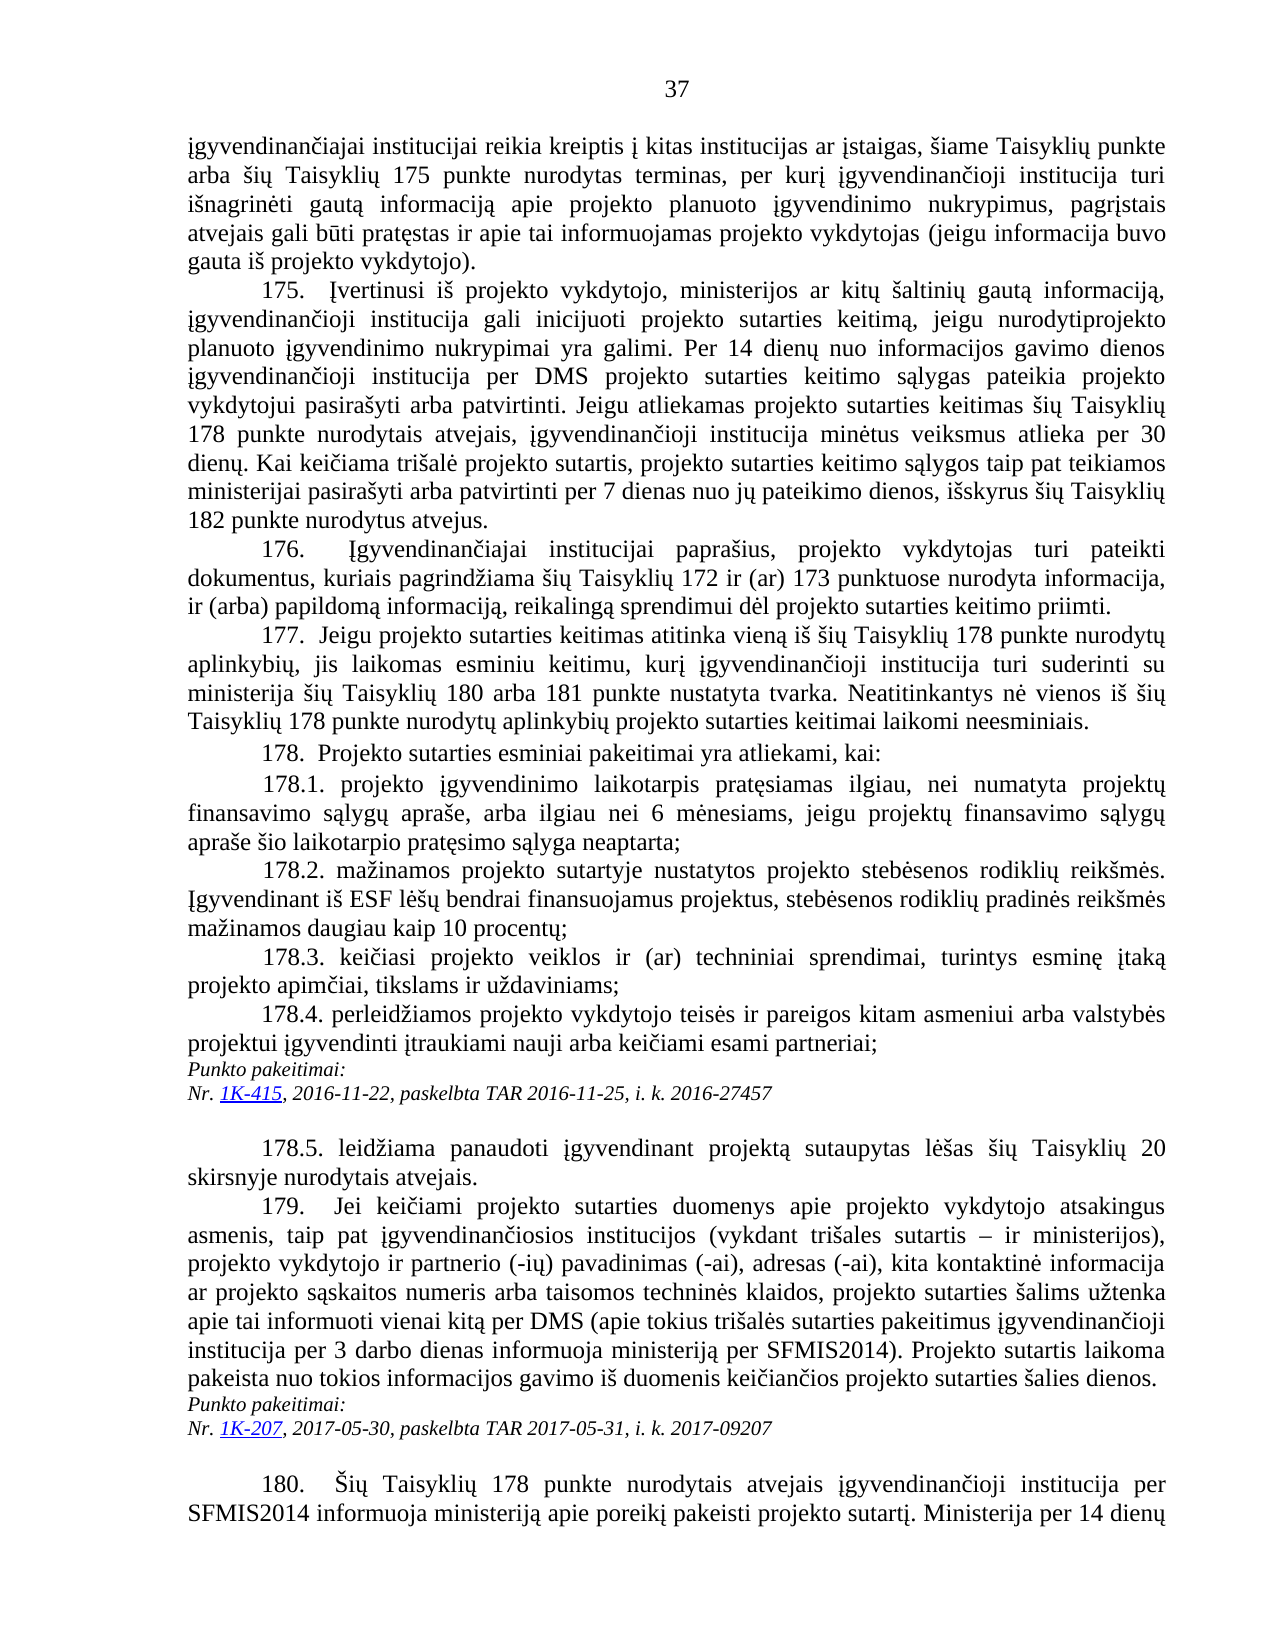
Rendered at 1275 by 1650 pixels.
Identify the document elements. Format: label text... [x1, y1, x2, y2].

text 178.1. projekto įgyvendinimo laikotarpis pratęsiamas ilgiau, nei numatyta projektų finansavimo sąlygų apraše, arba ilgiau nei 6 mėnesiams, jeigu projektų finansavimo sąlygų apraše šio laikotarpio pratęsimo sąlyga neaptarta; [187, 769, 1167, 855]
text 175. Įvertinusi iš projekto vykdytojo, ministerijos ar kitų šaltinių gautą informaciją, įgyvendinančioji institucija gali inicijuoti projekto sutarties keitimą, jeigu nurodytiprojekto planuoto įgyvendinimo nukrypimai yra galimi. Per 14 dienų nuo informacijos gavimo dienos įgyvendinančioji institucija per DMS projekto sutarties keitimo sąlygas pateikia projekto vykdytojui pasirašyti arba patvirtinti. Jeigu atliekamas projekto sutarties keitimas šių Taisyklių 178 punkte nurodytais atvejais, įgyvendinančioji institucija minėtus veiksmus atlieka per 30 dienų. Kai keičiama trišalė projekto sutartis, projekto sutarties keitimo sąlygos taip pat teikiamos ministerijai pasirašyti arba patvirtinti per 7 dienas nuo jų pateikimo dienos, išskyrus šių Taisyklių 182 punkte nurodytus atvejus. [187, 275, 1167, 534]
text Nr. 1K-415, 2016-11-22, paskelbta TAR 2016-11-25, i. k. 2016-27457 [187, 1081, 1167, 1105]
text 177. Jeigu projekto sutarties keitimas atitinka vieną iš šių Taisyklių 178 punkte nurodytų aplinkybių, jis laikomas esminiu keitimu, kurį įgyvendinančioji institucija turi suderinti su ministerija šių Taisyklių 180 arba 181 punkte nustatyta tvarka. Neatitinkantys nė vienos iš šių Taisyklių 178 punkte nurodytų aplinkybių projekto sutarties keitimai laikomi neesminiais. [187, 620, 1167, 735]
text 178.2. mažinamos projekto sutartyje nustatytos projekto stebėsenos rodiklių reikšmės. Įgyvendinant iš ESF lėšų bendrai finansuojamus projektus, stebėsenos rodiklių pradinės reikšmės mažinamos daugiau kaip 10 procentų; [187, 855, 1167, 942]
text įgyvendinančiajai institucijai reikia kreiptis į kitas institucijas ar įstaigas, šiame Taisyklių punkte arba šių Taisyklių 175 punkte nurodytas terminas, per kurį įgyvendinančioji institucija turi išnagrinėti gautą informaciją apie projekto planuoto įgyvendinimo nukrypimus, pagrįstais atvejais gali būti pratęstas ir apie tai informuojamas projekto vykdytojas (jeigu informacija buvo gauta iš projekto vykdytojo). [187, 131, 1167, 275]
text 176. Įgyvendinančiajai institucijai paprašius, projekto vykdytojas turi pateikti dokumentus, kuriais pagrindžiama šių Taisyklių 172 ir (ar) 173 punktuose nurodyta informacija, ir (arba) papildomą informaciją, reikalingą sprendimui dėl projekto sutarties keitimo priimti. [187, 534, 1167, 620]
text Punkto pakeitimai: [187, 1392, 1167, 1416]
text 180. Šių Taisyklių 178 punkte nurodytais atvejais įgyvendinančioji institucija per SFMIS2014 informuoja ministeriją apie poreikį pakeisti projekto sutartį. Ministerija per 14 dienų [187, 1469, 1167, 1527]
text 179. Jei keičiami projekto sutarties duomenys apie projekto vykdytojo atsakingus asmenis, taip pat įgyvendinančiosios institucijos (vykdant trišales sutartis – ir ministerijos), projekto vykdytojo ir partnerio (-ių) pavadinimas (-ai), adresas (-ai), kita kontaktinė informacija ar projekto sąskaitos numeris arba taisomos techninės klaidos, projekto sutarties šalims užtenka apie tai informuoti vienai kitą per DMS (apie tokius trišalės sutarties pakeitimus įgyvendinančioji institucija per 3 darbo dienas informuoja ministeriją per SFMIS2014). Projekto sutartis laikoma pakeista nuo tokios informacijos gavimo iš duomenis keičiančios projekto sutarties šalies dienos. [187, 1191, 1167, 1392]
text Nr. 1K-207, 2017-05-30, paskelbta TAR 2017-05-31, i. k. 2017-09207 [187, 1416, 1167, 1440]
text 178.3. keičiasi projekto veiklos ir (ar) techniniai sprendimai, turintys esminę įtaką projekto apimčiai, tikslams ir uždaviniams; [187, 942, 1167, 999]
text 178.5. leidžiama panaudoti įgyvendinant projektą sutaupytas lėšas šių Taisyklių 20 skirsnyje nurodytais atvejais. [187, 1133, 1167, 1191]
text 178.4. perleidžiamos projekto vykdytojo teisės ir pareigos kitam asmeniui arba valstybės projektui įgyvendinti įtraukiami nauji arba keičiami esami partneriai; [187, 999, 1167, 1057]
text Punkto pakeitimai: [187, 1057, 1167, 1081]
text 178. Projekto sutarties esminiai pakeitimai yra atliekami, kai: [187, 735, 1167, 769]
